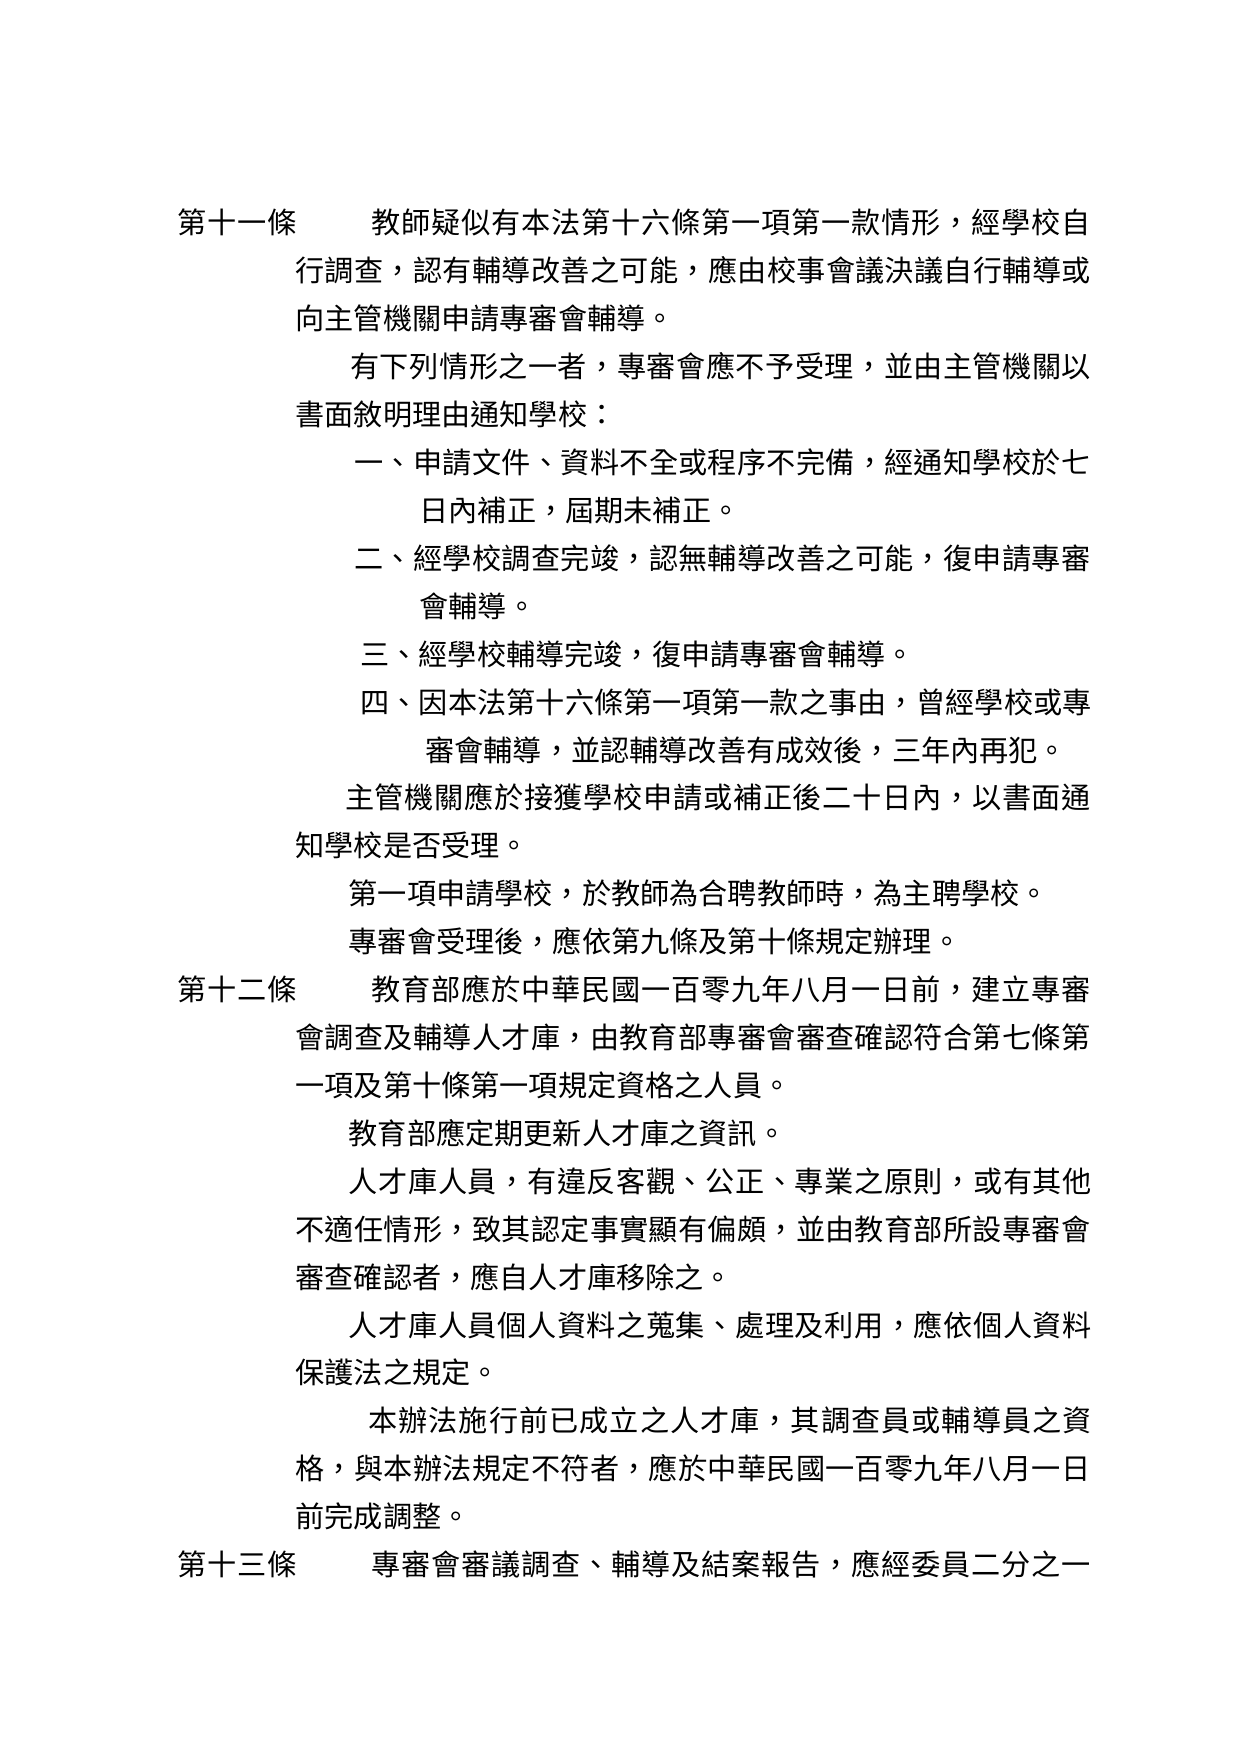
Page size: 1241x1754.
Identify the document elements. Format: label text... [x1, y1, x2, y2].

text 人才庫人員個人資料之蒐集、處理及利用，應依個人資料保護法之規定。 [295, 1298, 1093, 1393]
text 第十一條 教師疑似有本法第十六條第一項第一款情形，經學校自行調查，認有輔導改善之可能，應由校事會議決議自行輔導或向主管機關申請專審會輔導。 [177, 196, 1093, 339]
text 三、經學校輔導完竣，復申請專審會輔導。 [360, 627, 1093, 675]
text 第十三條 專審會審議調查、輔導及結案報告，應經委員二分之一 [177, 1537, 1093, 1585]
text 有下列情形之一者，專審會應不予受理，並由主管機關以書面敘明理由通知學校： [295, 339, 1093, 435]
text 教育部應定期更新人才庫之資訊。 [295, 1106, 1093, 1154]
text 一、申請文件、資料不全或程序不完備，經通知學校於七日內補正，屆期未補正。 [354, 435, 1093, 531]
text 第十二條 教育部應於中華民國一百零九年八月一日前，建立專審會調查及輔導人才庫，由教育部專審會審查確認符合第七條第一項及第十條第一項規定資格之人員。 [177, 962, 1093, 1106]
text 第一項申請學校，於教師為合聘教師時，為主聘學校。 [337, 866, 1093, 914]
text 二、經學校調查完竣，認無輔導改善之可能，復申請專審會輔導。 [354, 531, 1093, 627]
text 主管機關應於接獲學校申請或補正後二十日內，以書面通知學校是否受理。 [295, 771, 1093, 866]
text 人才庫人員，有違反客觀、公正、專業之原則，或有其他不適任情形，致其認定事實顯有偏頗，並由教育部所設專審會審查確認者，應自人才庫移除之。 [295, 1154, 1093, 1298]
text 四、因本法第十六條第一項第一款之事由，曾經學校或專審會輔導，並認輔導改善有成效後，三年內再犯。 [360, 675, 1093, 771]
text 本辦法施行後受理之案件，其輔導員資格，應符合前項規定。 [266, 148, 1093, 196]
text 專審會受理後，應依第九條及第十條規定辦理。 [337, 914, 1093, 962]
text 本辦法施行前已成立之人才庫，其調查員或輔導員之資格，與本辦法規定不符者，應於中華民國一百零九年八月一日前完成調整。 [295, 1393, 1093, 1537]
